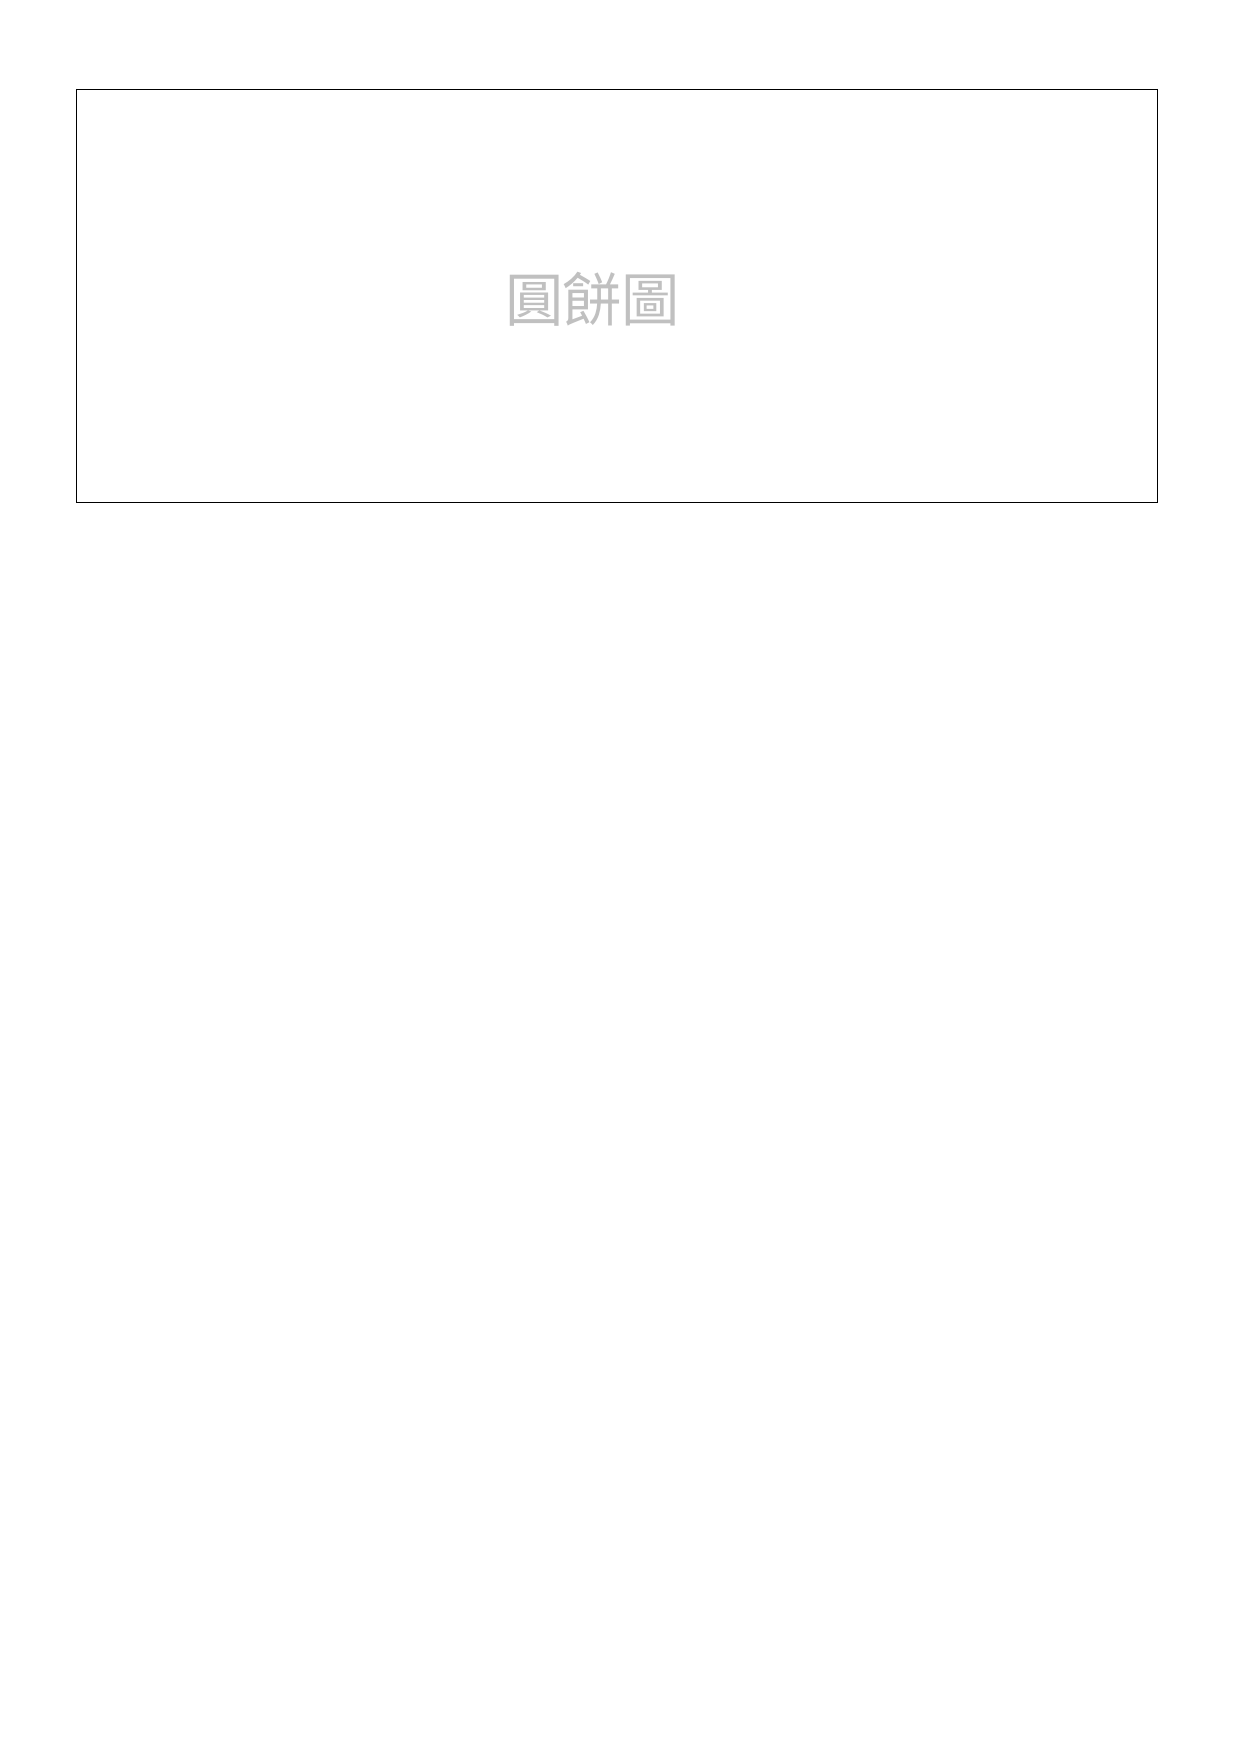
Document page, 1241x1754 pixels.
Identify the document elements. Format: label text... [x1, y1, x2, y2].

table_cell 圓餅圖 [77, 90, 1157, 502]
